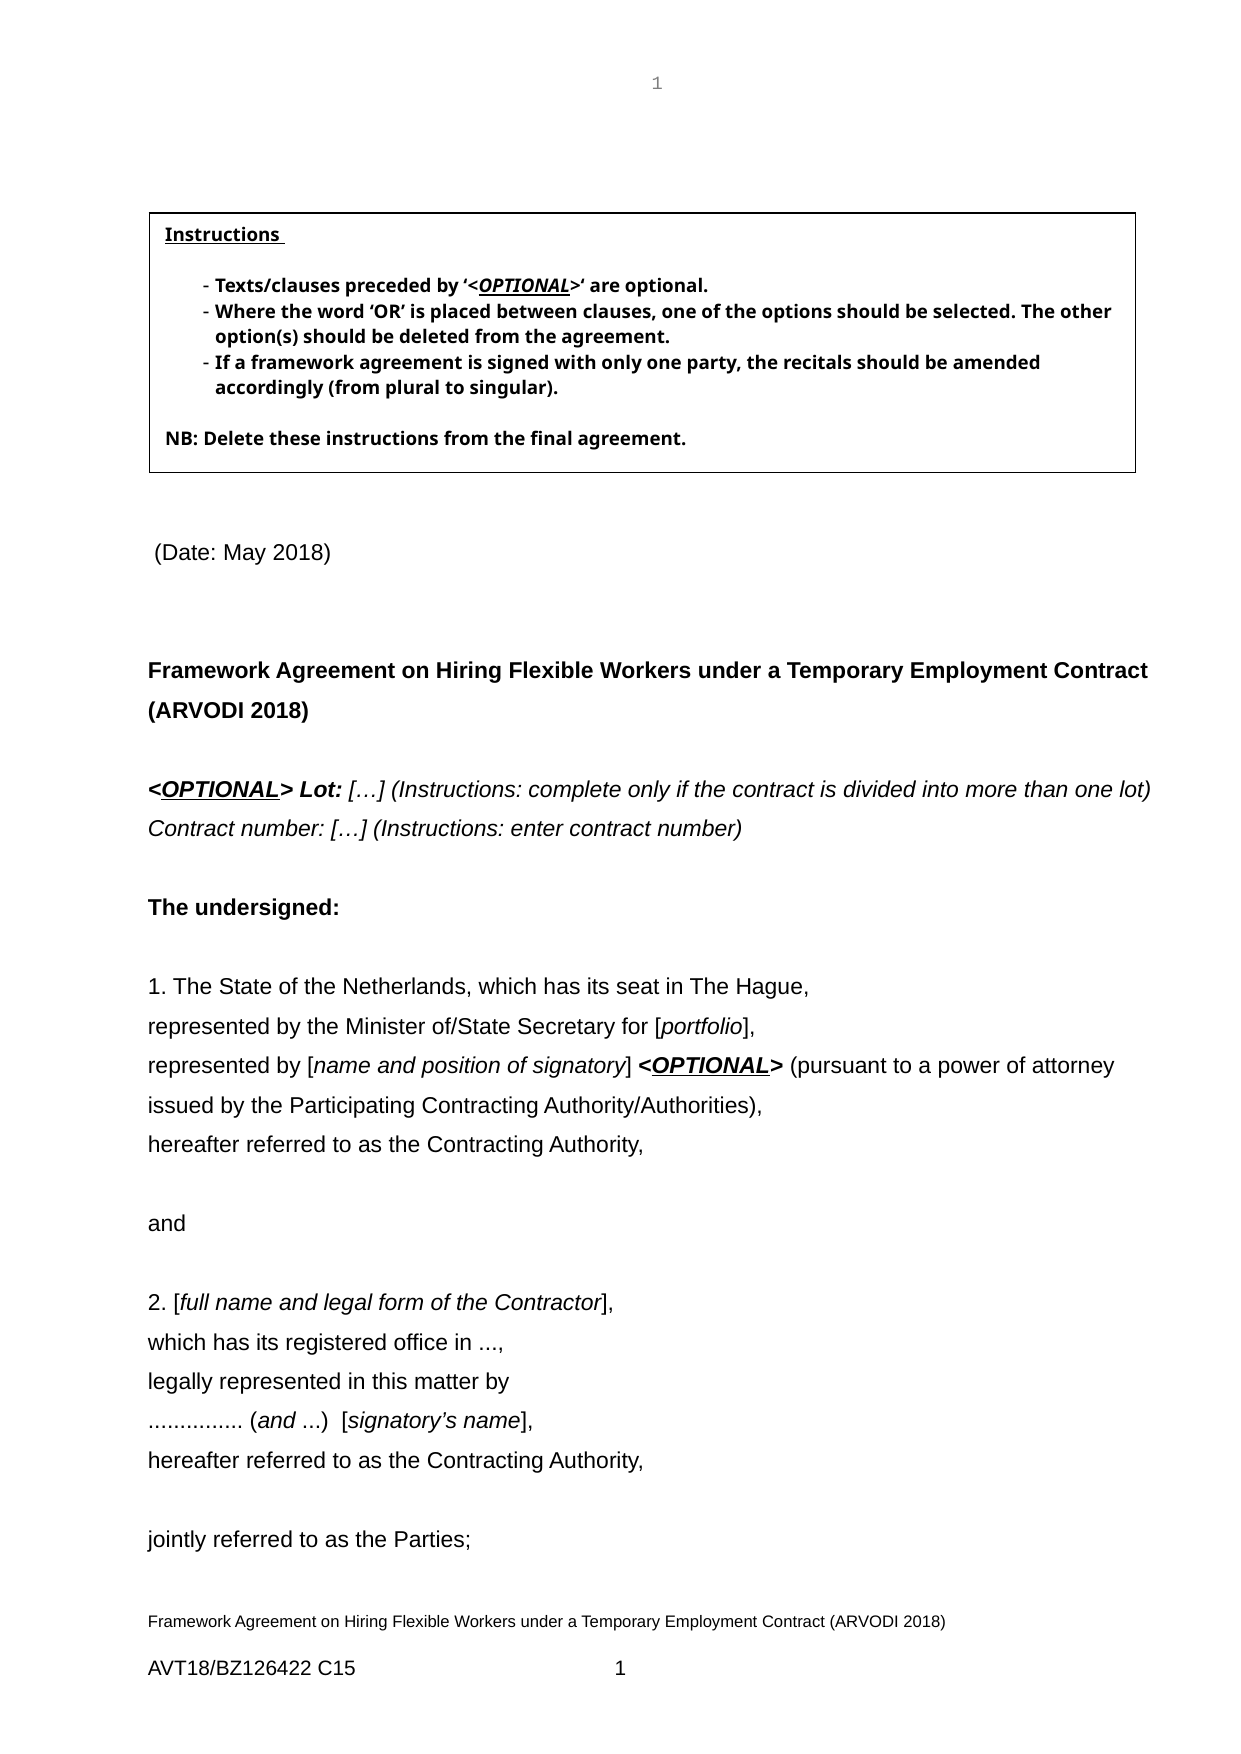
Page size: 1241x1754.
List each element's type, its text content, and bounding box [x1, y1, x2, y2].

text ............... (and ...) [signatory’s name], [148, 1407, 1167, 1434]
text <OPTIONAL> Lot: […] (Instructions: complete only if the contract is divided into more than one lot) [148, 776, 1167, 802]
text hereafter referred to as the Contracting Authority, [148, 1447, 1167, 1473]
text Instructions [165, 221, 1120, 247]
text hereafter referred to as the Contracting Authority, [148, 1131, 1167, 1157]
text legally represented in this matter by [148, 1368, 1167, 1394]
text 1. The State of the Netherlands, which has its seat in The Hague, [148, 973, 1167, 999]
text which has its registered office in ..., [148, 1328, 1167, 1355]
list If a framework agreement is signed with only one party, the recitals should be amended accordingly (from plural to singular). [202, 349, 1120, 400]
list Where the word ‘OR’ is placed between clauses, one of the options should be selected. The other option(s) should be deleted from the agreement. [202, 298, 1120, 349]
text The undersigned: [148, 894, 1167, 921]
text Framework Agreement on Hiring Flexible Workers under a Temporary Employment Contract (ARVODI 2018) [148, 657, 1167, 723]
text represented by [name and position of signatory] <OPTIONAL> (pursuant to a power of attorney issued by the Participating Contracting Authority/Authorities), [148, 1052, 1167, 1118]
text represented by the Minister of/State Secretary for [portfolio], [148, 1013, 1167, 1039]
text NB: Delete these instructions from the final agreement. [165, 426, 1120, 451]
list Texts/clauses preceded by ‘<OPTIONAL>‘ are optional. [202, 272, 1120, 298]
text and [148, 1210, 1167, 1236]
text (Date: May 2018) [148, 539, 1152, 565]
text 2. [full name and legal form of the Contractor], [148, 1289, 1167, 1315]
text jointly referred to as the Parties; [148, 1526, 1167, 1552]
text Contract number: […] (Instructions: enter contract number) [148, 815, 1167, 842]
